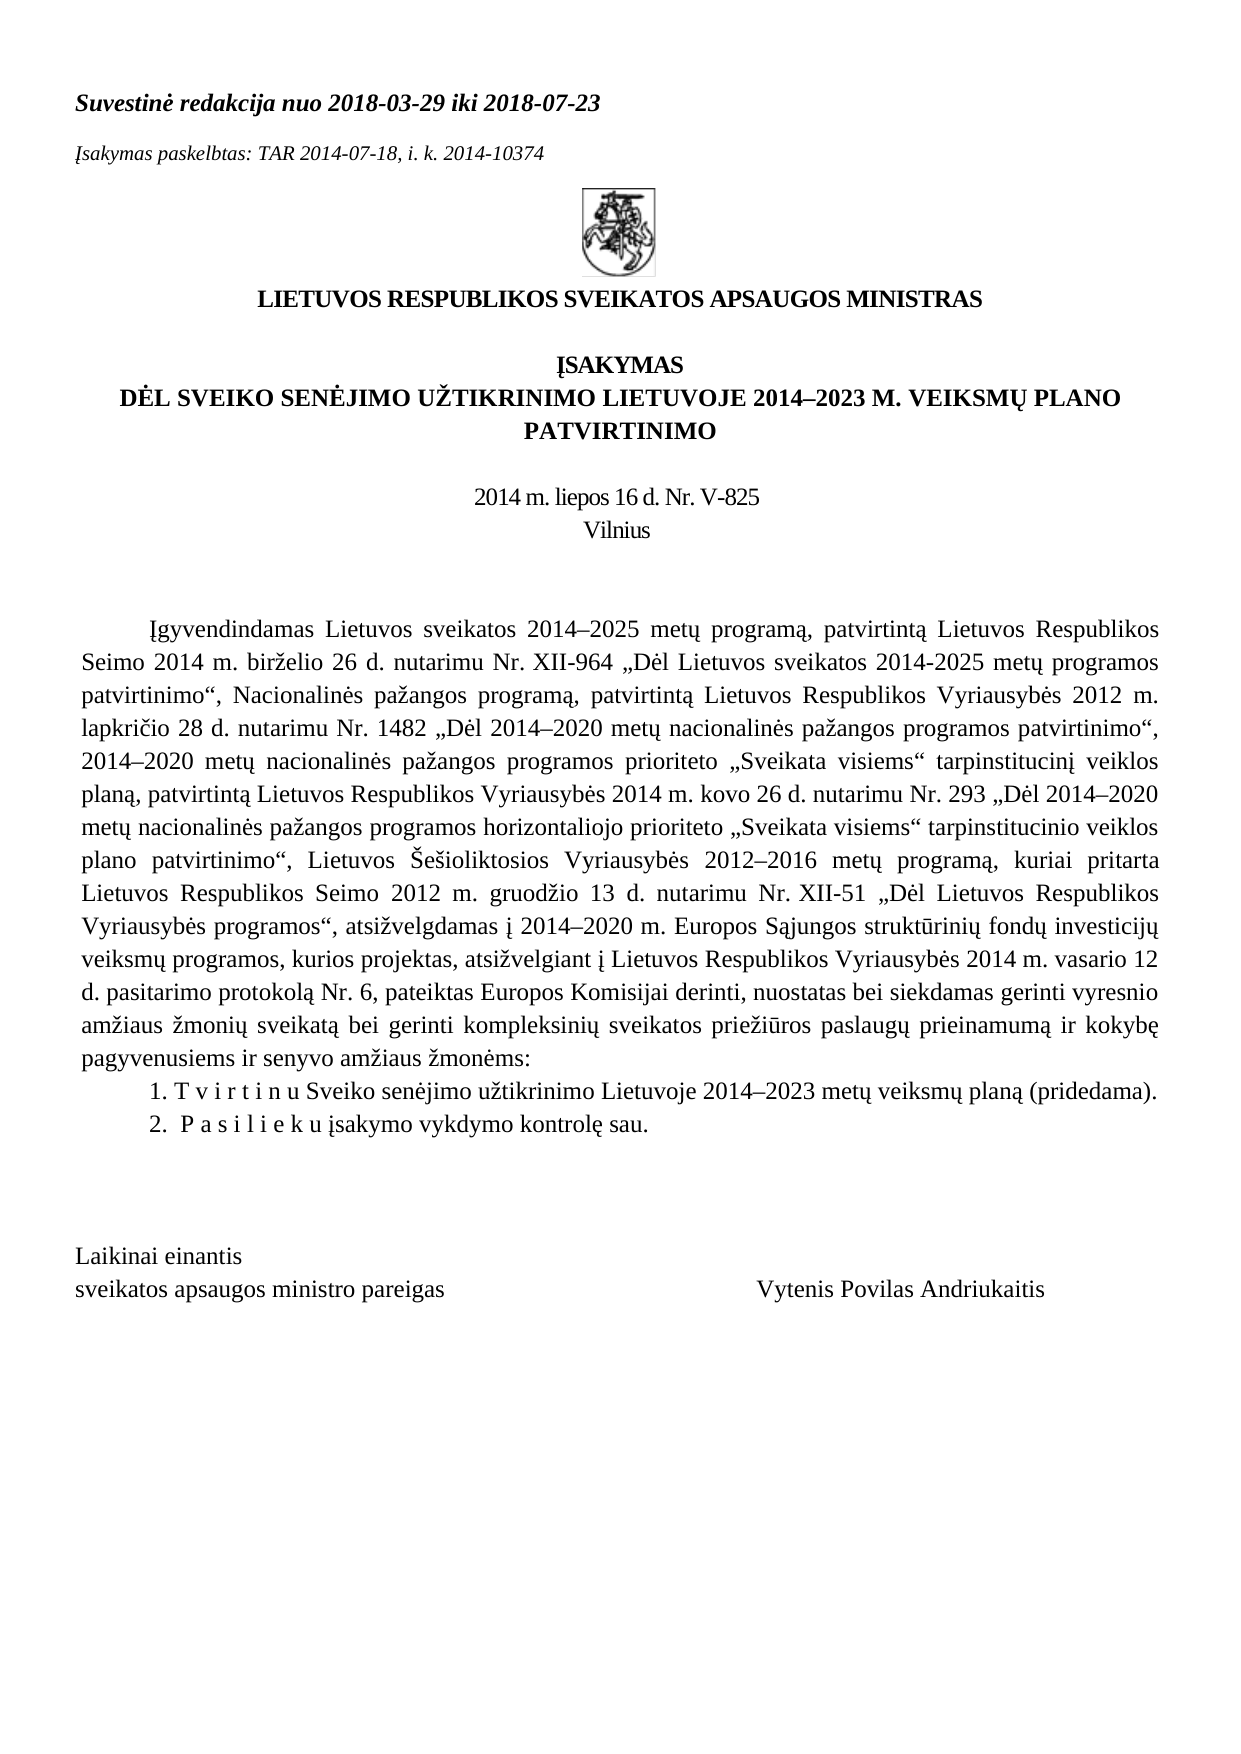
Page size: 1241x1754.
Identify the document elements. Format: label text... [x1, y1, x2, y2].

text Įsakymas paskelbtas: TAR 2014-07-18, i. k. 2014-10374 [75, 141, 1166, 165]
text DĖL SVEIKO SENĖJIMO UŽTIKRINIMO LIETUVOJE 2014–2023 M. VEIKSMŲ PLANO PATVIRTINIMO [75, 383, 1166, 444]
text Vilnius [75, 515, 1159, 543]
text 1. T v i r t i n u Sveiko senėjimo užtikrinimo Lietuvoje 2014–2023 metų veiksmų planą (pridedama). [75, 1076, 1159, 1105]
text Suvestinė redakcija nuo 2018-03-29 iki 2018-07-23 [75, 88, 1166, 117]
text LIETUVOS RESPUBLIKOS SVEIKATOS APSAUGOS MINISTRAS [75, 284, 1166, 312]
text 2014 m. liepos 16 d. Nr. V-825 [75, 482, 1159, 511]
text sveikatos apsaugos ministro pareigas Vytenis Povilas Andriukaitis [75, 1274, 1166, 1303]
text Įgyvendindamas Lietuvos sveikatos 2014–2025 metų programą, patvirtintą Lietuvos Respublikos Seimo 2014 m. birželio 26 d. nutarimu Nr. XII-964 „Dėl Lietuvos sveikatos 2014-2025 metų programos patvirtinimo“, Nacionalinės pažangos programą, patvirtintą Lietuvos Respublikos Vyriausybės 2012 m. lapkričio 28 d. nutarimu Nr. 1482 „Dėl 2014–2020 metų nacionalinės pažangos programos patvirtinimo“, 2014–2020 metų nacionalinės pažangos programos prioriteto „Sveikata visiems“ tarpinstitucinį veiklos planą, patvirtintą Lietuvos Respublikos Vyriausybės 2014 m. kovo 26 d. nutarimu Nr. 293 „Dėl 2014–2020 metų nacionalinės pažangos programos horizontaliojo prioriteto „Sveikata visiems“ tarpinstitucinio veiklos plano patvirtinimo“, Lietuvos Šešioliktosios Vyriausybės 2012–2016 metų programą, kuriai pritarta Lietuvos Respublikos Seimo 2012 m. gruodžio 13 d. nutarimu Nr. XII-51 „Dėl Lietuvos Respublikos Vyriausybės programos“, atsižvelgdamas į 2014–2020 m. Europos Sąjungos struktūrinių fondų investicijų veiksmų programos, kurios projektas, atsižvelgiant į Lietuvos Respublikos Vyriausybės 2014 m. vasario 12 d. pasitarimo protokolą Nr. 6, pateiktas Europos Komisijai derinti, nuostatas bei siekdamas gerinti vyresnio amžiaus žmonių sveikatą bei gerinti kompleksinių sveikatos priežiūros paslaugų prieinamumą ir kokybę pagyvenusiems ir senyvo amžiaus žmonėms: [81, 614, 1159, 1072]
text Laikinai einantis [75, 1241, 1166, 1270]
text 2. P a s i l i e k u įsakymo vykdymo kontrolę sau. [75, 1109, 1159, 1138]
text ĮSAKYMAS [75, 350, 1166, 378]
